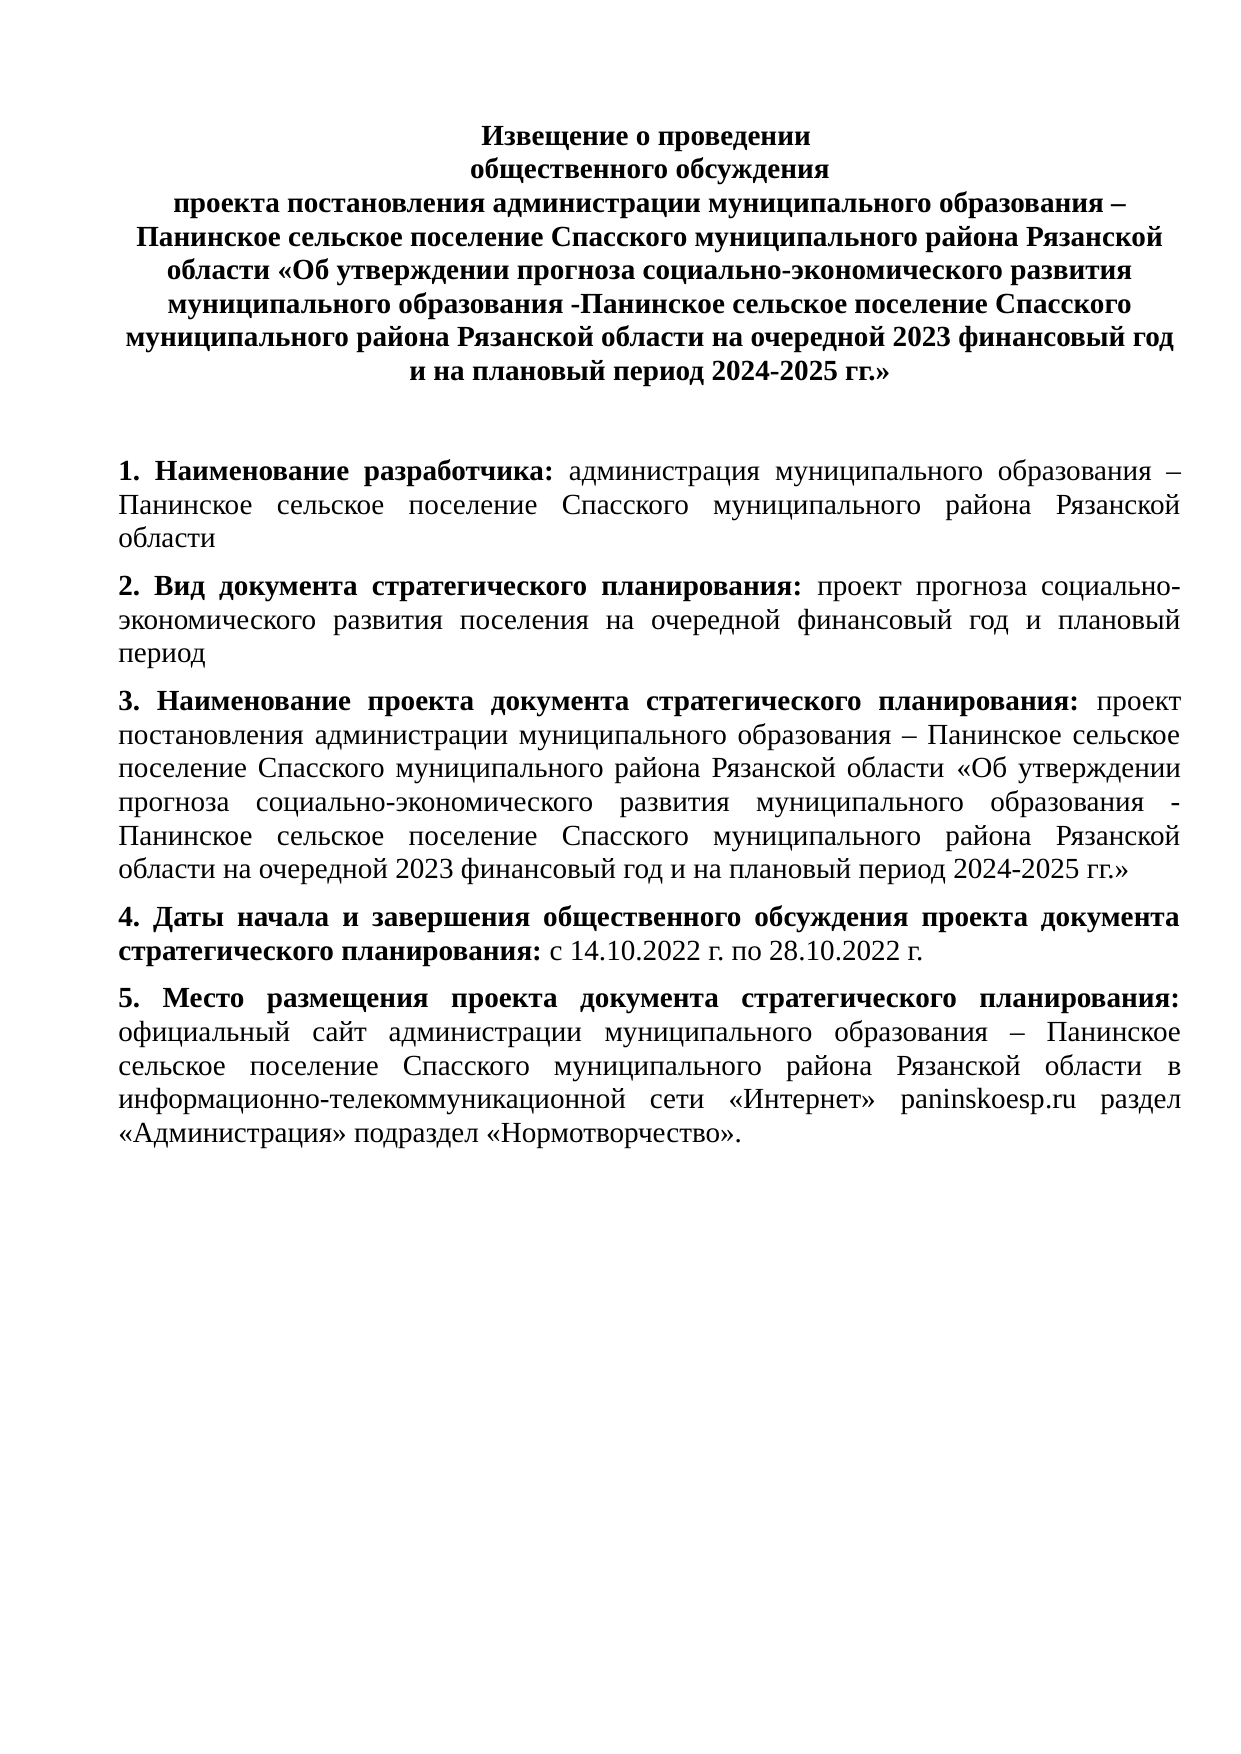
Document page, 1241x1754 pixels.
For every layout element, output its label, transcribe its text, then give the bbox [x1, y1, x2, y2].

text общественного обсуждения [118, 152, 1181, 185]
text 5. Место размещения проекта документа стратегического планирования: официальный сайт администрации муниципального образования – Панинское сельское поселение Спасского муниципального района Рязанской области в информационно-телекоммуникационной сети «Интернет» paninskoesp.ru раздел «Администрация» подраздел «Нормотворчество». [118, 981, 1181, 1148]
text 4. Даты начала и завершения общественного обсуждения проекта документа стратегического планирования: с 14.10.2022 г. по 28.10.2022 г. [118, 899, 1181, 966]
text 2. Вид документа стратегического планирования: проект прогноза социально-экономического развития поселения на очередной финансовый год и плановый период [118, 568, 1181, 669]
text проекта постановления администрации муниципального образования – Панинское сельское поселение Спасского муниципального района Рязанской области «Об утверждении прогноза социально-экономического развития муниципального образования -Панинское сельское поселение Спасского муниципального района Рязанской области на очередной 2023 финансовый год и на плановый период 2024-2025 гг.» [118, 185, 1181, 386]
text 3. Наименование проекта документа стратегического планирования: проект постановления администрации муниципального образования – Панинское сельское поселение Спасского муниципального района Рязанской области «Об утверждении прогноза социально-экономического развития муниципального образования -Панинское сельское поселение Спасского муниципального района Рязанской области на очередной 2023 финансовый год и на плановый период 2024-2025 гг.» [118, 683, 1181, 885]
text Извещение о проведении [118, 118, 1181, 152]
text 1. Наименование разработчика: администрация муниципального образования – Панинское сельское поселение Спасского муниципального района Рязанской области [118, 453, 1181, 554]
